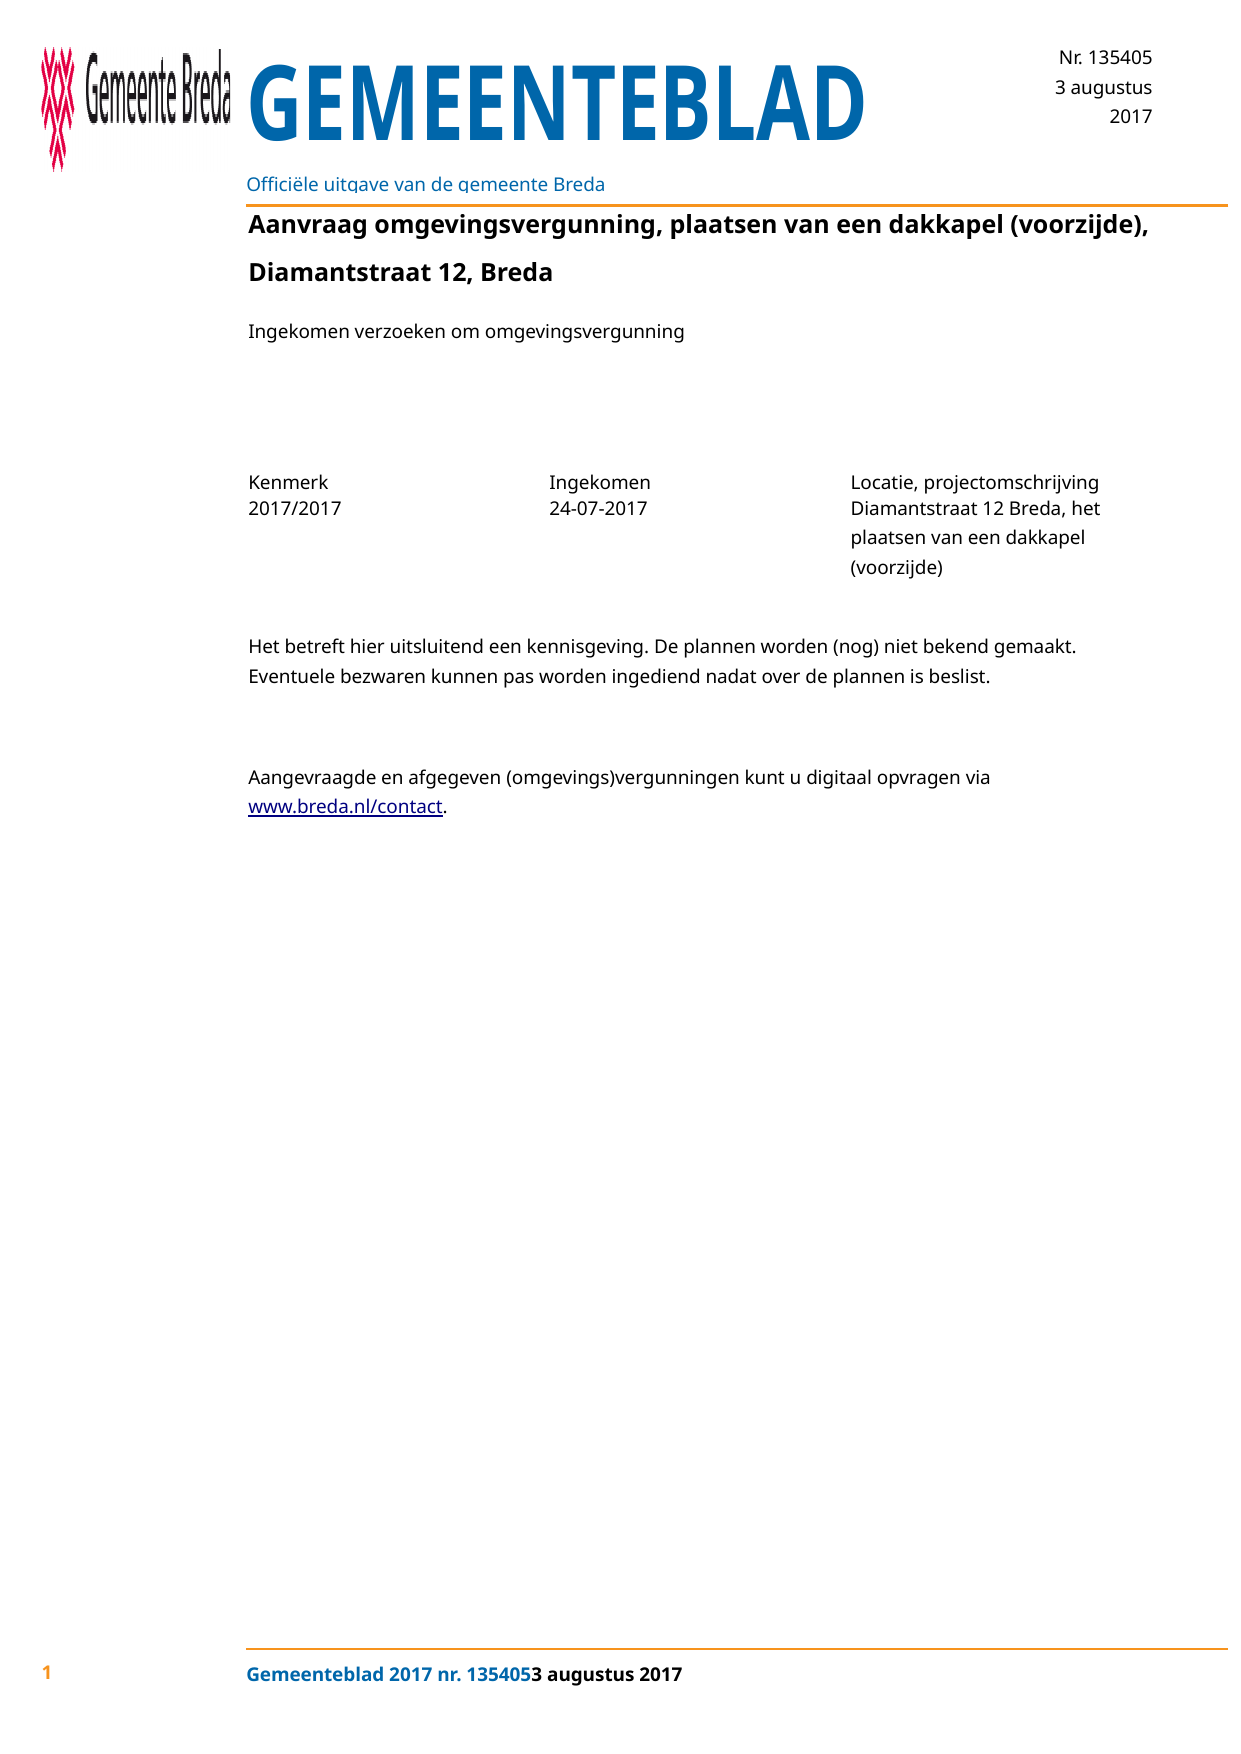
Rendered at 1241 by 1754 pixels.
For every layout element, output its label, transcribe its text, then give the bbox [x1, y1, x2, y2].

text Ingekomen verzoeken om omgevingsvergunning [248, 318, 1152, 344]
table_header Ingekomen [549, 469, 850, 495]
table_cell 2017/2017 [248, 495, 549, 580]
table_header Locatie, projectomschrijving [850, 469, 1152, 495]
table_header Kenmerk [248, 469, 549, 495]
text Aanvraag omgevingsvergunning, plaatsen van een dakkapel (voorzijde), Diamantstraat 12, Breda [248, 207, 1152, 288]
picture [41, 47, 231, 172]
text Aangevraagde en afgegeven (omgevings)vergunningen kunt u digitaal opvragen via www.breda.nl/contact. [248, 764, 1152, 819]
table_cell Diamantstraat 12 Breda, het plaatsen van een dakkapel (voorzijde) [850, 495, 1152, 580]
text Het betreft hier uitsluitend een kennisgeving. De plannen worden (nog) niet bekend gemaakt. Eventuele bezwaren kunnen pas worden ingediend nadat over de plannen is beslist. [248, 633, 1152, 689]
table_cell 24-07-2017 [549, 495, 850, 580]
